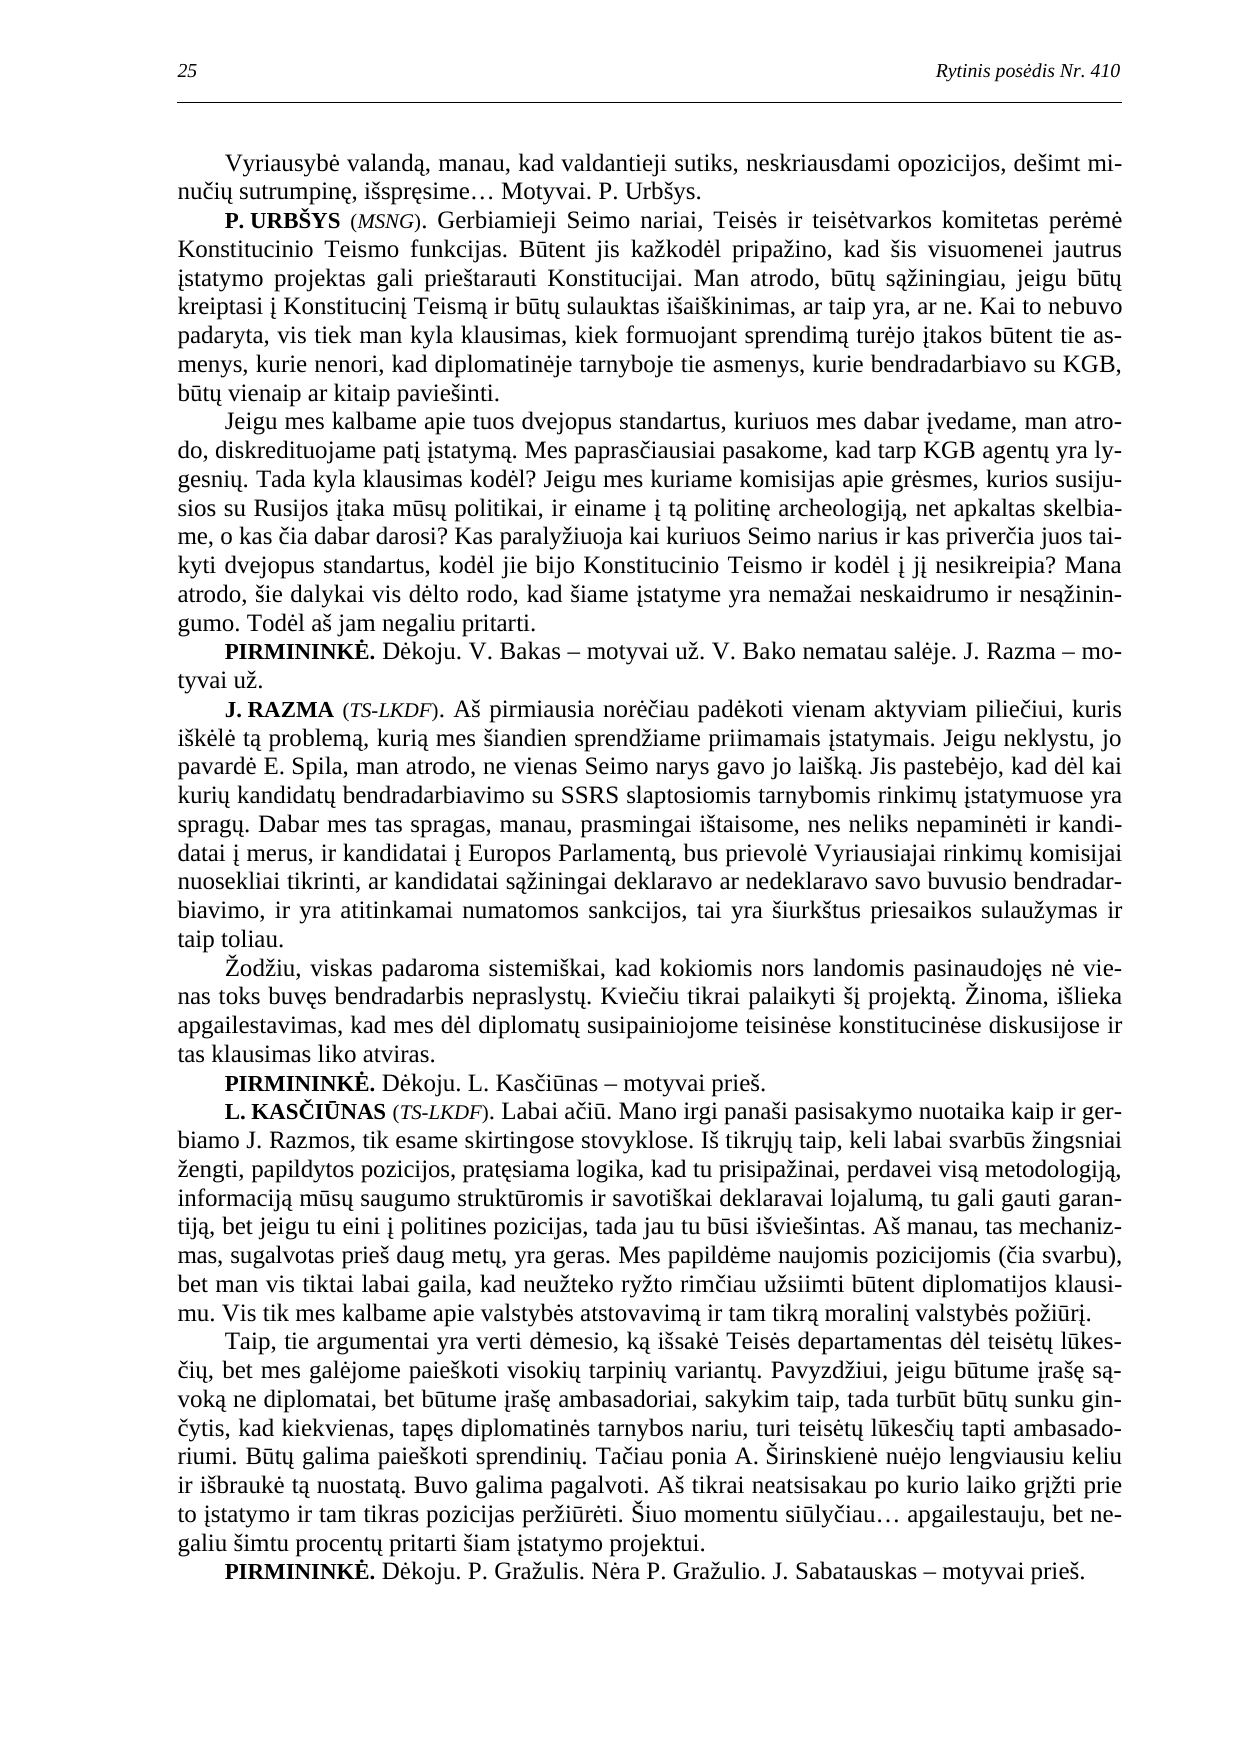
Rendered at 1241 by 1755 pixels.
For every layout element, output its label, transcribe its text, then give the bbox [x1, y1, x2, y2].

text PIRMININKĖ. Dė­ko­ju. V. Ba­kas – mo­ty­vai už. V. Ba­ko ne­ma­tau sa­lė­je. J. Raz­ma – mo­ty­vai už. [177, 636, 1122, 694]
text Jei­gu mes kal­ba­me apie tuos dve­jo­pus stan­dar­tus, ku­riuos mes da­bar įve­da­me, man at­ro­do, dis­kre­di­tuo­ja­me pa­tį įsta­ty­mą. Mes pa­pras­čiau­siai pa­sa­ko­me, kad tarp KGB agen­tų yra ly­ges­nių. Ta­da ky­la klau­si­mas ko­dėl? Jei­gu mes ku­ria­me ko­mi­si­jas apie grės­mes, ku­rios su­si­ju­sios su Ru­si­jos įta­ka mū­sų po­li­ti­kai, ir ei­na­me į tą po­li­ti­nę ar­che­o­lo­gi­ją, net ap­kal­tas skel­bia­me, o kas čia da­bar da­ro­si? Kas pa­ra­ly­žiuo­ja kai ku­riuos Sei­mo na­rius ir kas pri­ver­čia juos tai­ky­ti dve­jo­pus stan­dar­tus, ko­dėl jie bi­jo Kon­sti­tu­ci­nio Teis­mo ir ko­dėl į jį ne­si­krei­pia? Ma­na at­ro­do, šie da­ly­kai vis dėl­to ro­do, kad šia­me įsta­ty­me yra ne­ma­žai ne­skaid­ru­mo ir ne­są­ži­nin­gu­mo. To­dėl aš jam ne­ga­liu pri­tar­ti. [177, 406, 1122, 636]
text Taip, tie ar­gu­men­tai yra ver­ti dė­me­sio, ką iš­sa­kė Tei­sės de­par­ta­men­tas dėl tei­sė­tų lū­kes­čių, bet mes ga­lė­jo­me pa­ieš­ko­ti vi­so­kių tar­pi­nių va­rian­tų. Pa­vyz­džiui, jei­gu bū­tu­me įra­šę są­vo­ką ne di­plo­ma­tai, bet bū­tu­me įra­šę am­ba­sa­do­riai, sa­ky­kim taip, ta­da tur­būt bū­tų sun­ku gin­čy­tis, kad kiek­vie­nas, ta­pęs di­plo­ma­ti­nės tar­ny­bos na­riu, tu­ri tei­sė­tų lū­kes­čių tap­ti am­ba­sa­do­riu­mi. Bū­tų ga­li­ma pa­ieš­ko­ti spren­di­nių. Ta­čiau po­nia A. Ši­rins­kie­nė nu­ė­jo leng­viau­siu ke­liu ir iš­brau­kė tą nuo­sta­tą. Bu­vo ga­li­ma pa­gal­vo­ti. Aš tik­rai ne­at­si­sa­kau po ku­rio lai­ko grįž­ti prie to įsta­ty­mo ir tam tik­ras po­zi­ci­jas per­žiū­rė­ti. Šiuo mo­men­tu siū­ly­čiau… ap­gai­les­tau­ju, bet ne­ga­liu šim­tu pro­cen­tų pri­tar­ti šiam įsta­ty­mo pro­jek­tui. [177, 1326, 1122, 1556]
text L. KASČIŪNAS (TS-LKDF). La­bai ačiū. Ma­no ir­gi pa­na­ši pa­si­sa­ky­mo nuo­tai­ka kaip ir ger­bia­mo J. Raz­mos, tik esa­me skir­tin­go­se sto­vyk­lo­se. Iš tik­rų­jų taip, ke­li la­bai svar­būs žings­niai ženg­ti, pa­pil­dy­tos po­zi­ci­jos, pra­tę­sia­ma lo­gi­ka, kad tu pri­si­pa­ži­nai, per­da­vei vi­są me­to­do­lo­gi­ją, in­for­ma­ci­ją mū­sų sau­gu­mo struk­tū­ro­mis ir sa­vo­tiš­kai de­kla­ra­vai lo­ja­lu­mą, tu ga­li gau­ti ga­ran­ti­ją, bet jei­gu tu ei­ni į po­li­ti­nes po­zi­ci­jas, ta­da jau tu bū­si iš­vie­šin­tas. Aš ma­nau, tas me­cha­niz­mas, su­gal­vo­tas prieš daug me­tų, yra ge­ras. Mes pa­pil­dė­me nau­jo­mis po­zi­ci­jo­mis (čia svar­bu), bet man vis tik­tai la­bai gai­la, kad ne­už­te­ko ryž­to rim­čiau už­si­im­ti bū­tent di­plo­ma­ti­jos klau­si­mu. Vis tik mes kal­ba­me apie vals­ty­bės at­sto­va­vi­mą ir tam tik­rą mo­ra­li­nį vals­ty­bės po­žiū­rį. [177, 1096, 1122, 1326]
text PIRMININKĖ. Dė­ko­ju. P. Gra­žu­lis. Nė­ra P. Gra­žu­lio. J. Sa­ba­taus­kas – mo­ty­vai prieš. [177, 1556, 1122, 1585]
text J. RAZMA (TS-LKDF). Aš pir­miau­sia no­rė­čiau pa­dė­ko­ti vie­nam ak­ty­viam pi­lie­čiui, ku­ris iš­kė­lė tą pro­ble­mą, ku­rią mes šian­dien spren­džia­me pri­ima­mais įsta­ty­mais. Jei­gu ne­klys­tu, jo pa­var­dė E. Spi­la, man at­ro­do, ne vie­nas Sei­mo na­rys ga­vo jo laiš­ką. Jis pa­ste­bė­jo, kad dėl kai ku­rių kan­di­da­tų ben­dra­dar­bia­vi­mo su SSRS slap­to­sio­mis tar­ny­bo­mis rin­ki­mų įsta­ty­muo­se yra spra­gų. Da­bar mes tas spra­gas, ma­nau, pra­smin­gai iš­tai­so­me, nes ne­liks ne­pa­mi­nė­ti ir kan­di­da­tai į me­rus, ir kan­di­da­tai į Eu­ro­pos Par­la­men­tą, bus prie­vo­lė Vy­riau­sia­jai rin­ki­mų ko­mi­si­jai nuo­sek­liai tik­rin­ti, ar kan­di­da­tai są­ži­nin­gai de­kla­ra­vo ar ne­dek­la­ra­vo sa­vo bu­vu­sio ben­dra­dar­bia­vi­mo, ir yra ati­tin­ka­mai nu­ma­to­mos sank­ci­jos, tai yra šiurkš­tus prie­sai­kos su­lau­žy­mas ir taip to­liau. [177, 694, 1122, 953]
text P. URBŠYS (MSNG). Ger­bia­mie­ji Sei­mo na­riai, Tei­sės ir tei­sėt­var­kos ko­mi­te­tas pe­rė­mė Kon­sti­tu­ci­nio Teis­mo funk­ci­jas. Bū­tent jis kaž­ko­dėl pri­pa­ži­no, kad šis vi­suo­me­nei jaut­rus įsta­ty­mo pro­jek­tas ga­li prieš­ta­rau­ti Kon­sti­tu­ci­jai. Man at­ro­do, bū­tų są­ži­nin­giau, jei­gu bū­tų kreip­ta­si į Kon­sti­tu­ci­nį Teis­mą ir bū­tų su­lauk­tas iš­aiš­ki­ni­mas, ar taip yra, ar ne. Kai to ne­bu­vo pa­da­ry­ta, vis tiek man ky­la klau­si­mas, kiek for­muo­jant spren­di­mą tu­rė­jo įta­kos bū­tent tie as­me­nys, ku­rie ne­no­ri, kad di­plo­ma­ti­nė­je tar­ny­bo­je tie as­me­nys, ku­rie ben­dra­dar­bia­vo su KGB, bū­tų vie­naip ar ki­taip pa­vie­šin­ti. [177, 205, 1122, 406]
text Žo­džiu, vis­kas pa­da­ro­ma sis­te­miš­kai, kad ko­kio­mis nors lan­do­mis pa­si­nau­do­jęs nė vie­nas toks bu­vęs ben­dra­dar­bis ne­pra­slys­tų. Kvie­čiu tik­rai pa­lai­ky­ti šį pro­jek­tą. Ži­no­ma, iš­lie­ka ap­gai­les­ta­vi­mas, kad mes dėl di­plo­ma­tų su­si­pai­nio­jo­me tei­si­nė­se kon­sti­tu­ci­nė­se dis­ku­si­jo­se ir tas klau­si­mas li­ko at­vi­ras. [177, 953, 1122, 1068]
text PIRMININKĖ. Dė­ko­ju. L. Kas­čiū­nas – mo­ty­vai prieš. [177, 1068, 1122, 1096]
text Vy­riau­sy­bė va­lan­dą, ma­nau, kad val­dan­tie­ji su­tiks, ne­skriaus­da­mi opo­zi­ci­jos, de­šimt mi­nu­čių su­trum­pi­nę, iš­sprę­si­me… Mo­ty­vai. P. Urb­šys. [177, 148, 1122, 205]
